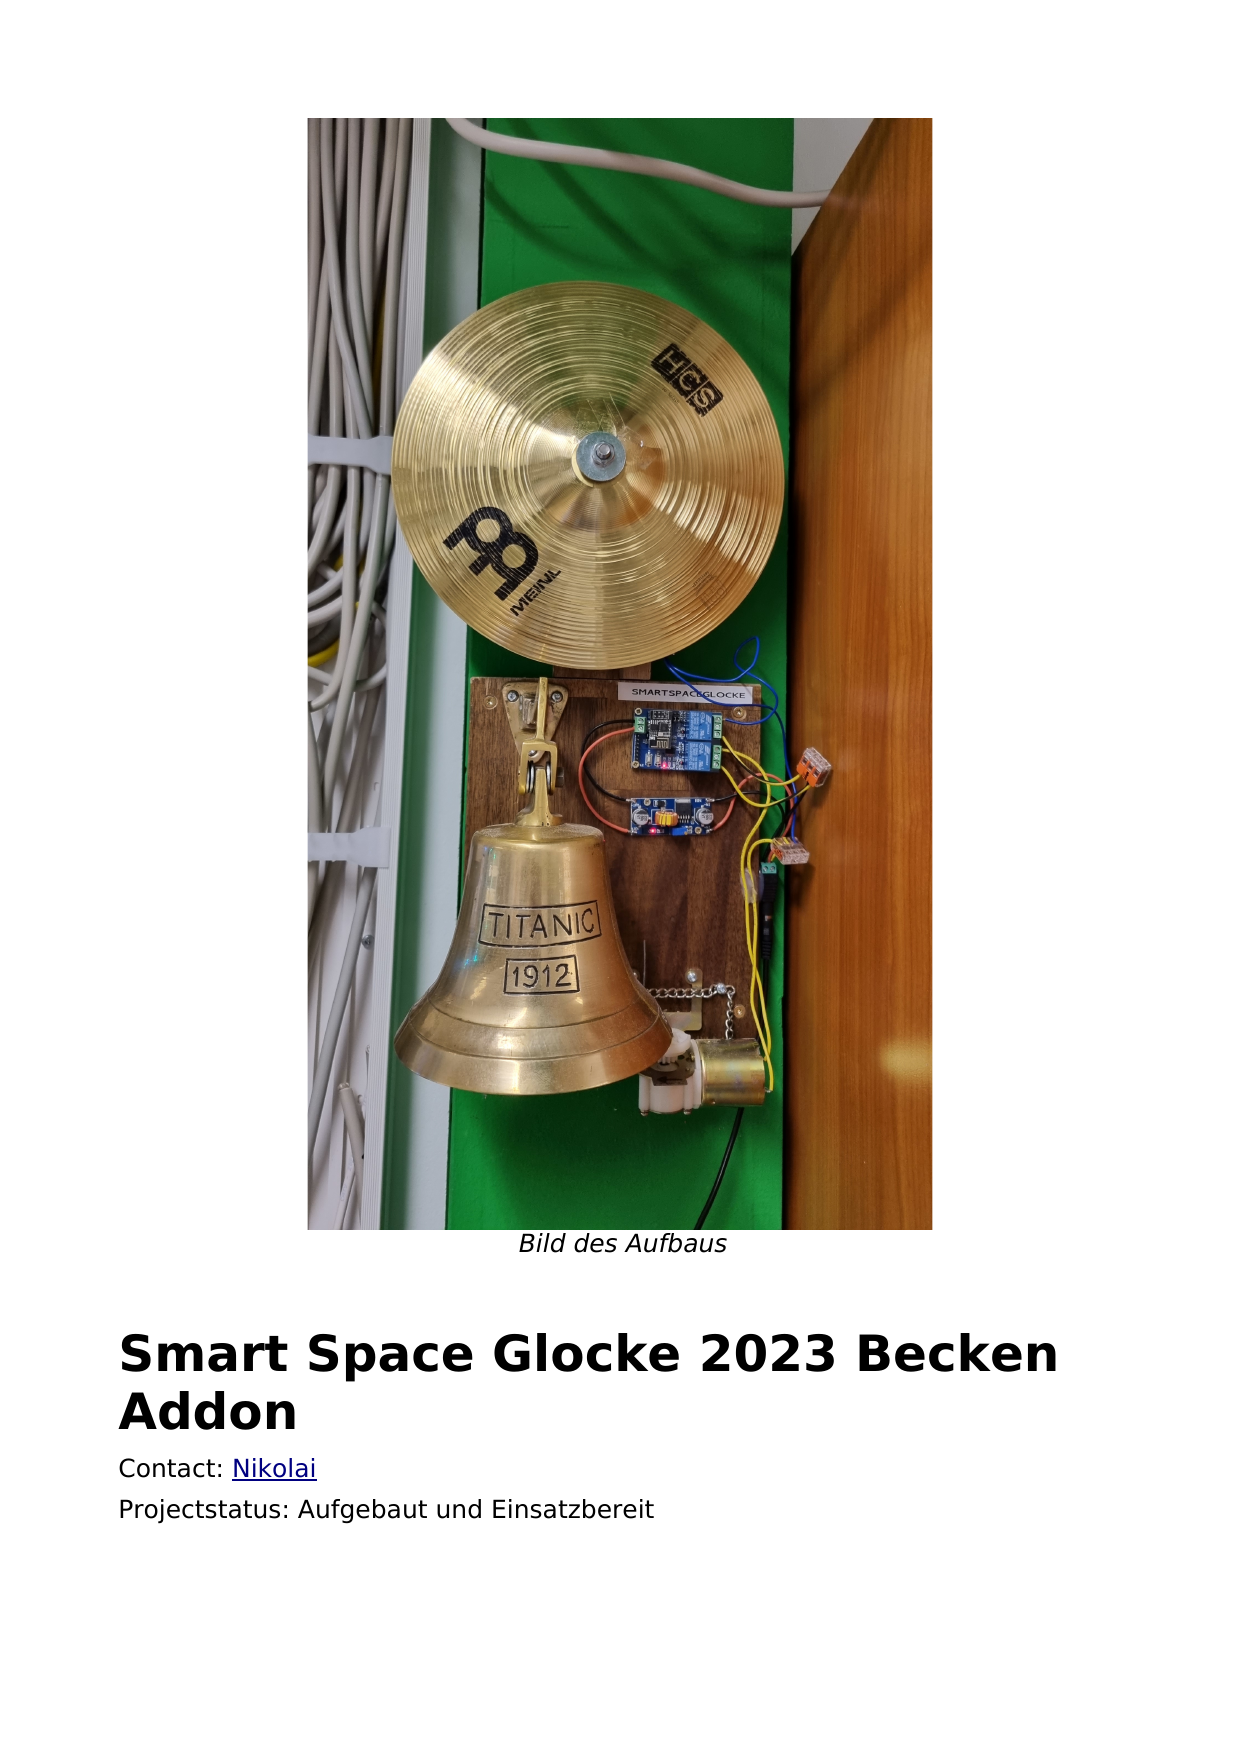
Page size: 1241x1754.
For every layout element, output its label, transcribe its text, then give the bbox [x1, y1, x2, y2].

text Bild des Aufbaus [308, 1230, 933, 1258]
text Projectstatus: Aufgebaut und Einsatzbereit [118, 1496, 1122, 1525]
subtitle Smart Space Glocke 2023 Becken Addon [118, 1325, 1122, 1442]
picture [307, 118, 933, 1230]
text Contact: Nikolai [118, 1454, 1122, 1483]
